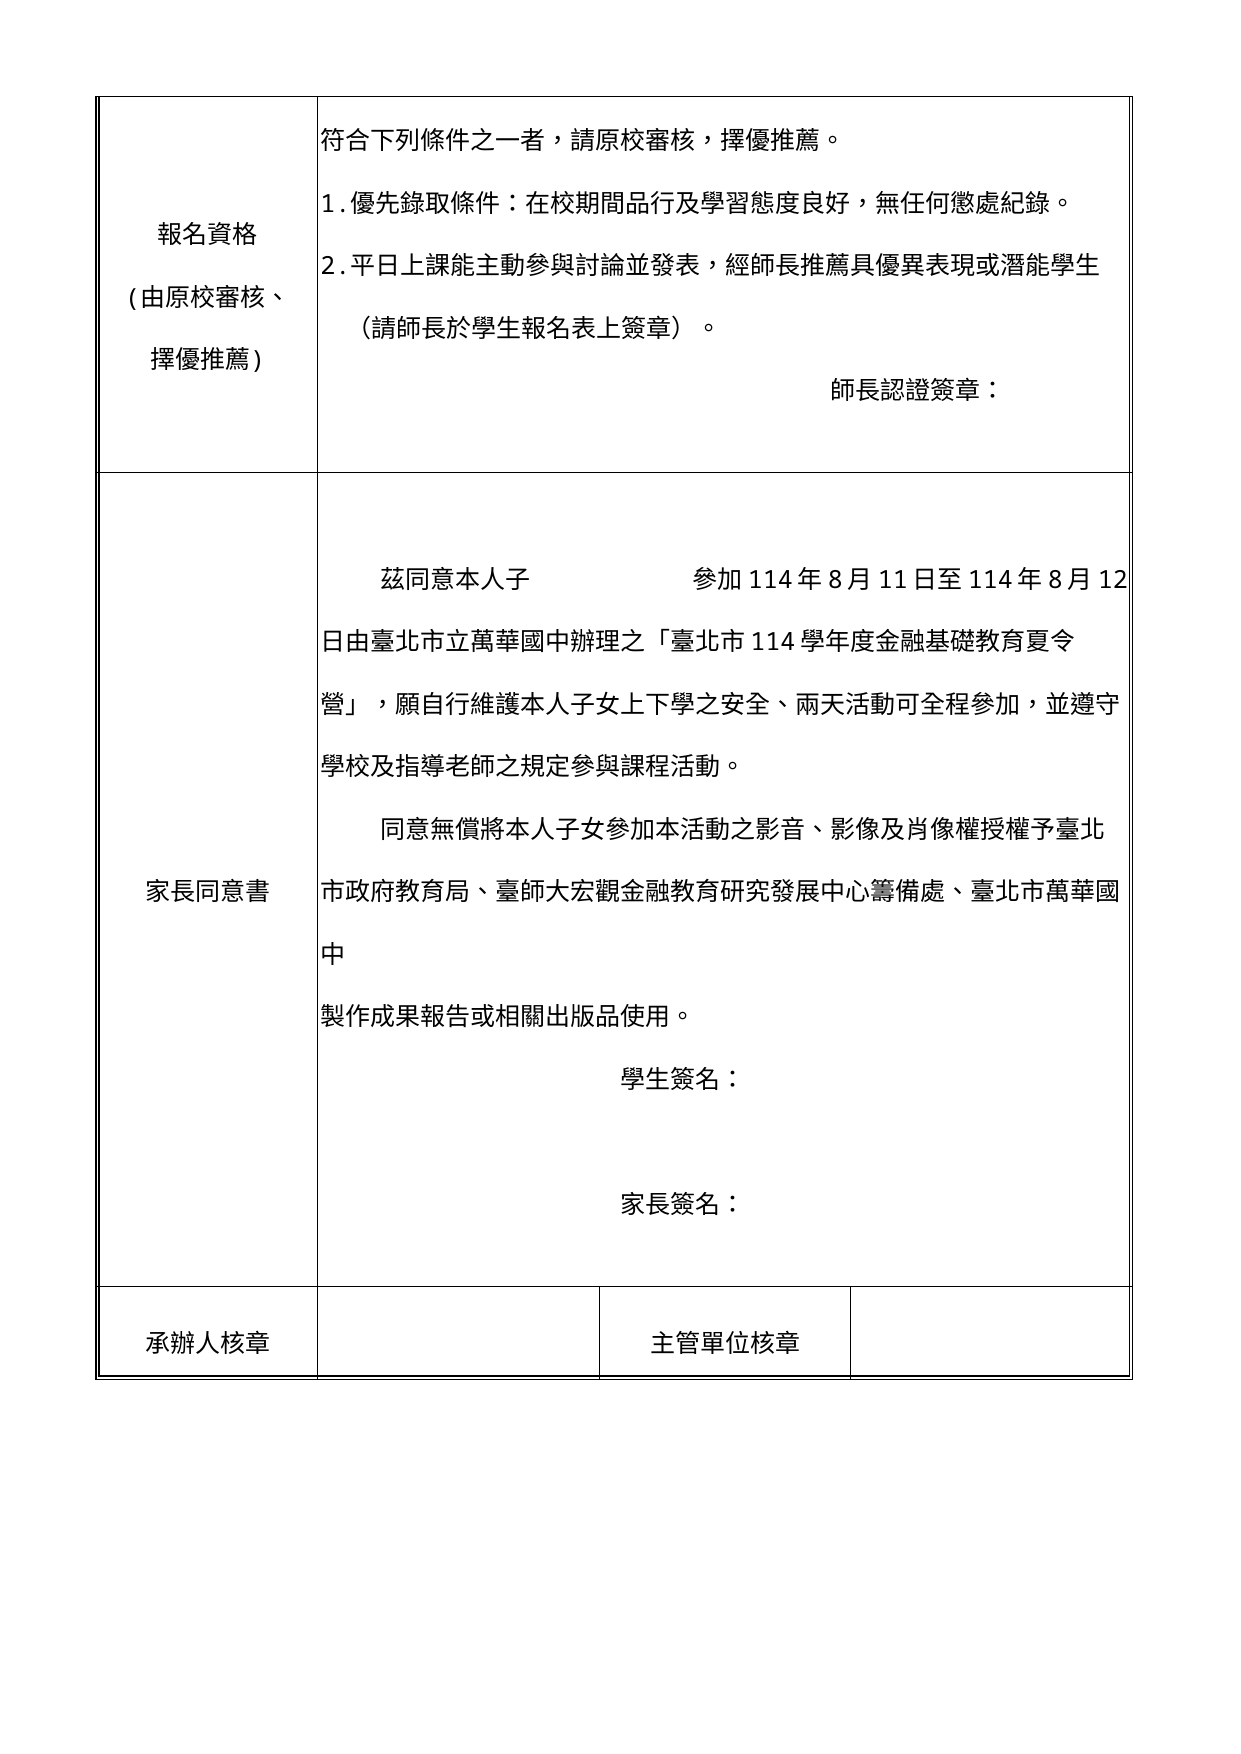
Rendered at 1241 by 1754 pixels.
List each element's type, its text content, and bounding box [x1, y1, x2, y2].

table_cell 茲同意本人子 參加114年8月11日至114年8月12日由臺北市立萬華國中辦理之「臺北市114學年度金融基礎教育夏令營」，願自行維護本人子女上下學之安全、兩天活動可全程參加，並遵守學校及指導老師之規定參與課程活動。 同意無償將本人子女參加本活動之影音、影像及肖像權授權予臺北市政府教育局、臺師大宏觀金融教育研究發展中心籌備處、臺北市萬華國中 製作成果報告或相關出版品使用。 學生簽名： 家長簽名： [318, 473, 1129, 1286]
table_cell 承辦人核章 [100, 1287, 317, 1375]
table_cell [318, 1287, 599, 1375]
table_cell 家長同意書 [100, 473, 317, 1286]
table_cell 符合下列條件之一者，請原校審核，擇優推薦。 1.優先錄取條件：在校期間品行及學習態度良好，無任何懲處紀錄。 2.平日上課能主動參與討論並發表，經師長推薦具優異表現或潛能學生（請師長於學生報名表上簽章）。 師長認證簽章： [318, 97, 1129, 472]
table_cell 報名資格 (由原校審核、 擇優推薦) [100, 97, 317, 472]
table_cell 主管單位核章 [600, 1287, 850, 1375]
table_cell [851, 1287, 1129, 1375]
